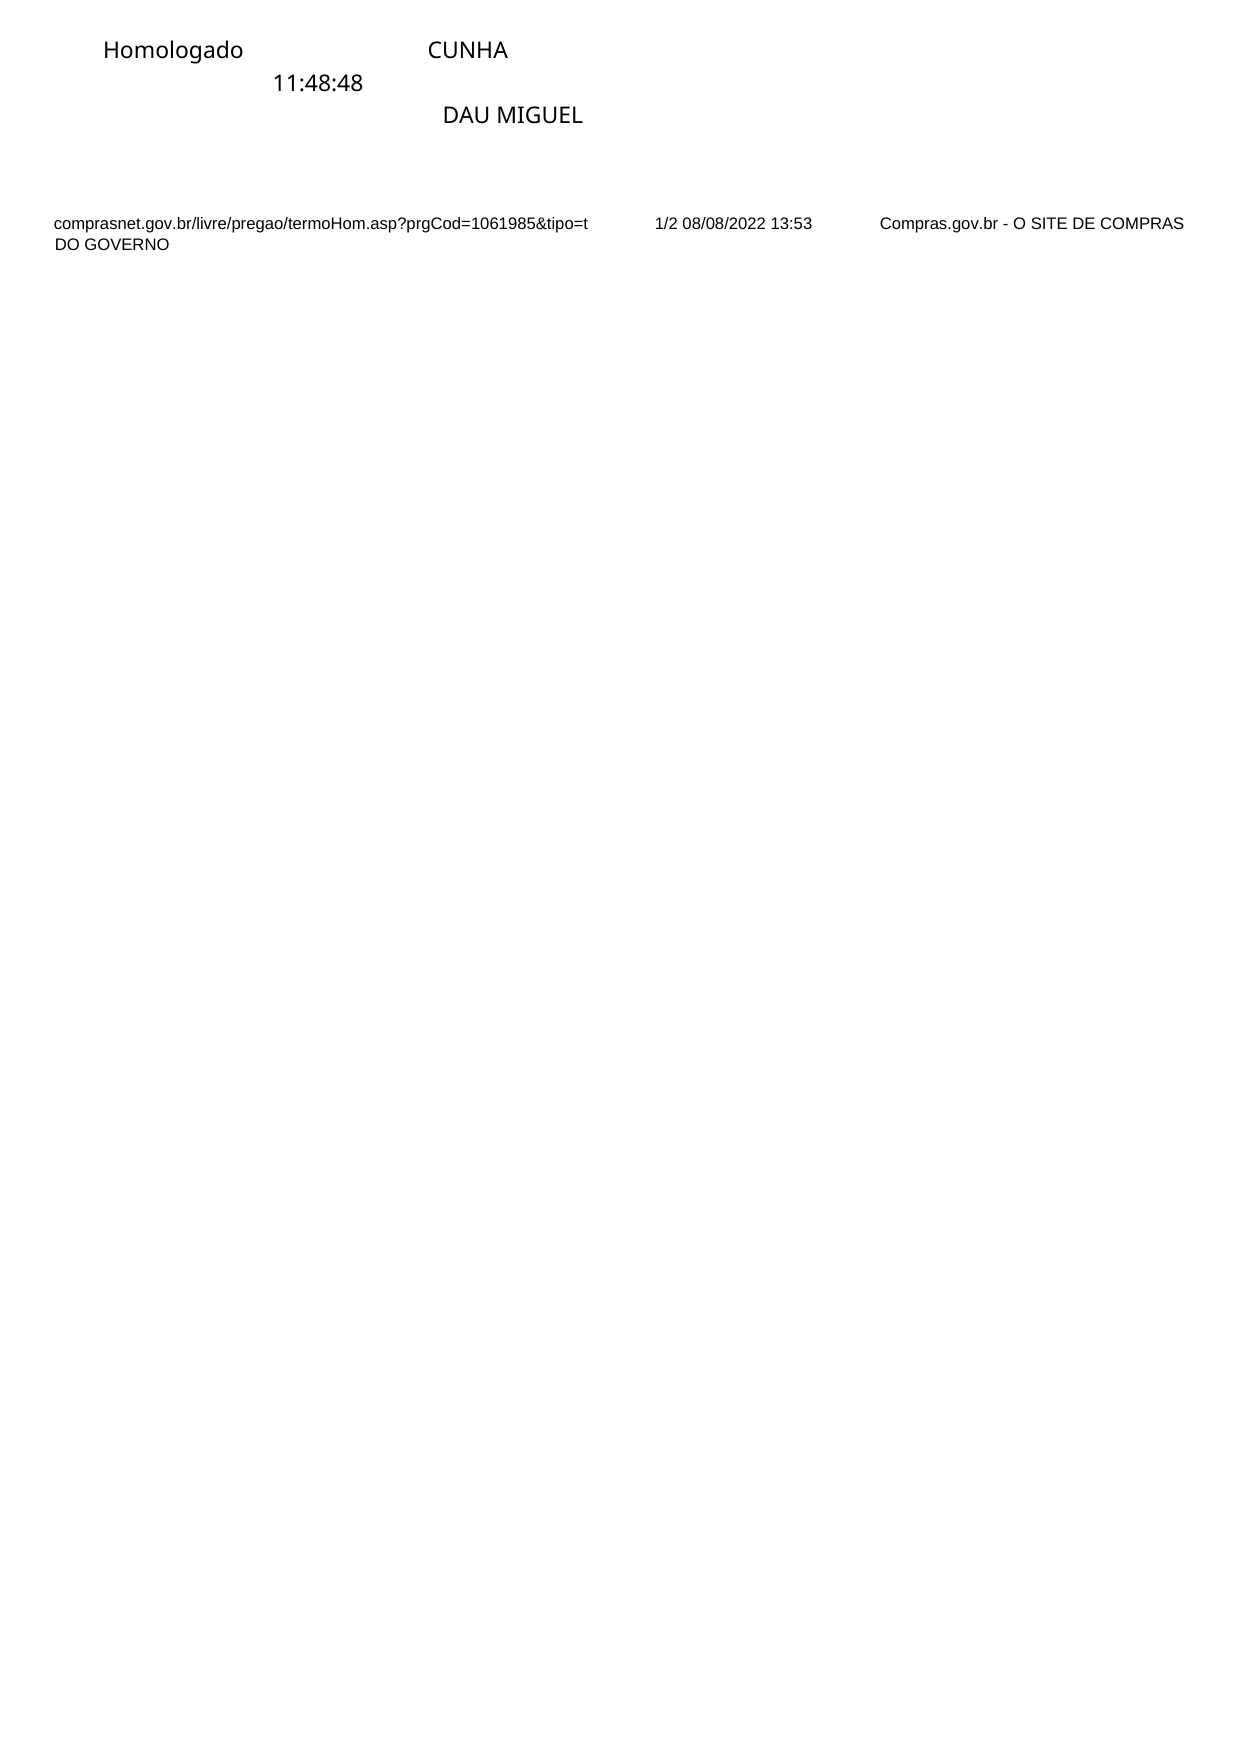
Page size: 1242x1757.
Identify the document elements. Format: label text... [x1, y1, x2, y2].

text Homologado CUNHA [55, 34, 1186, 65]
text comprasnet.gov.br/livre/pregao/termoHom.asp?prgCod=1061985&tipo=t 1/2 08/08/2022 13:53 Compras.gov.br - O SITE DE COMPRAS DO GOVERNO [53, 214, 1186, 254]
text 11:48:48 [272, 66, 1180, 98]
text DAU MIGUEL [422, 99, 585, 130]
